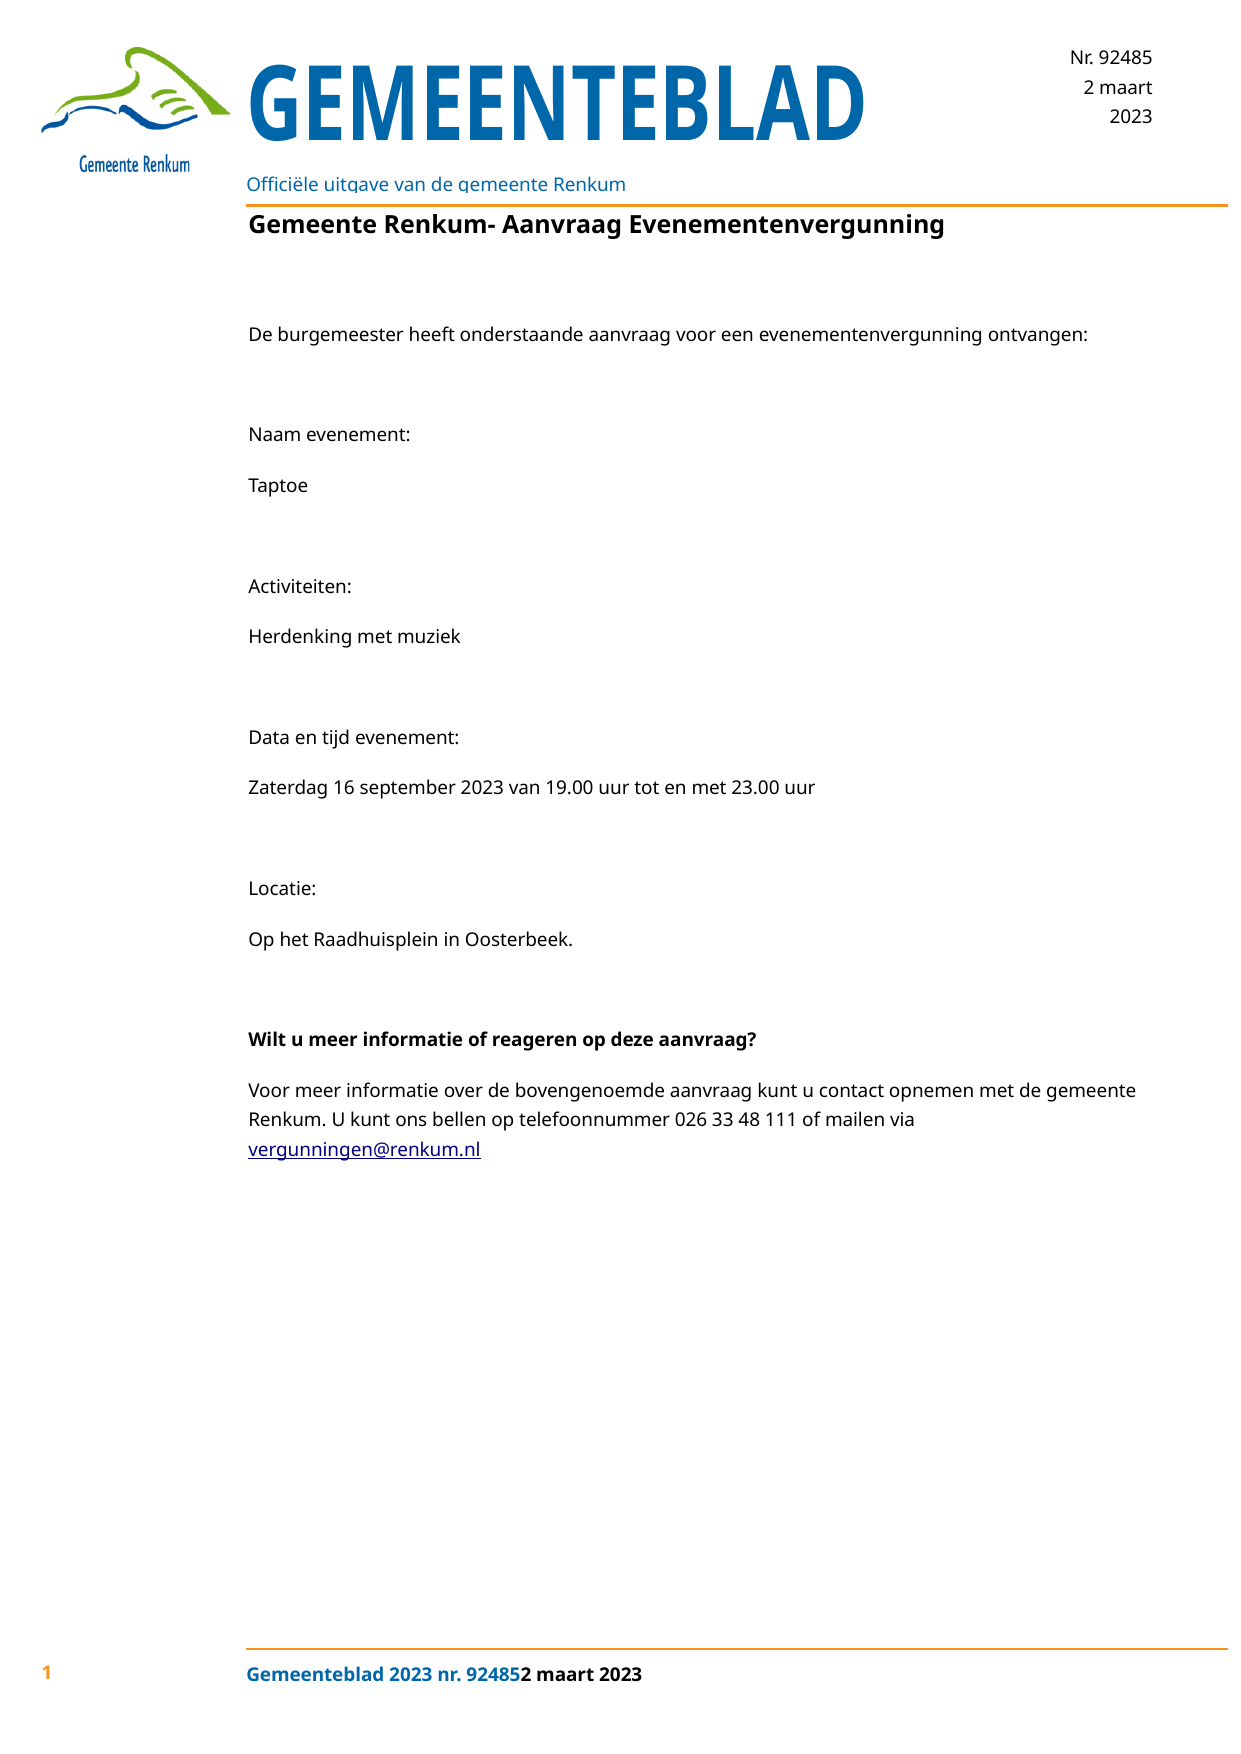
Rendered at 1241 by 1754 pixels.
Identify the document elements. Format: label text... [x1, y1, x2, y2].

text Zaterdag 16 september 2023 van 19.00 uur tot en met 23.00 uur [248, 774, 1152, 800]
text Voor meer informatie over de bovengenoemde aanvraag kunt u contact opnemen met de gemeente Renkum. U kunt ons bellen op telefoonnummer 026 33 48 111 of mailen via vergunningen@renkum.nl [248, 1077, 1152, 1162]
text Taptoe [248, 472, 1152, 498]
text Naam evenement: [248, 422, 1152, 447]
text Wilt u meer informatie of reageren op deze aanvraag? [248, 1027, 1152, 1052]
picture [41, 47, 231, 172]
text Locatie: [248, 875, 1152, 901]
text Activiteiten: [248, 573, 1152, 598]
text Data en tijd evenement: [248, 724, 1152, 750]
text Op het Raadhuisplein in Oosterbeek. [248, 926, 1152, 951]
text Gemeente Renkum- Aanvraag Evenementenvergunning [248, 207, 1152, 241]
text De burgemeester heeft onderstaande aanvraag voor een evenementenvergunning ontvangen: [248, 321, 1152, 346]
text Herdenking met muziek [248, 623, 1152, 649]
